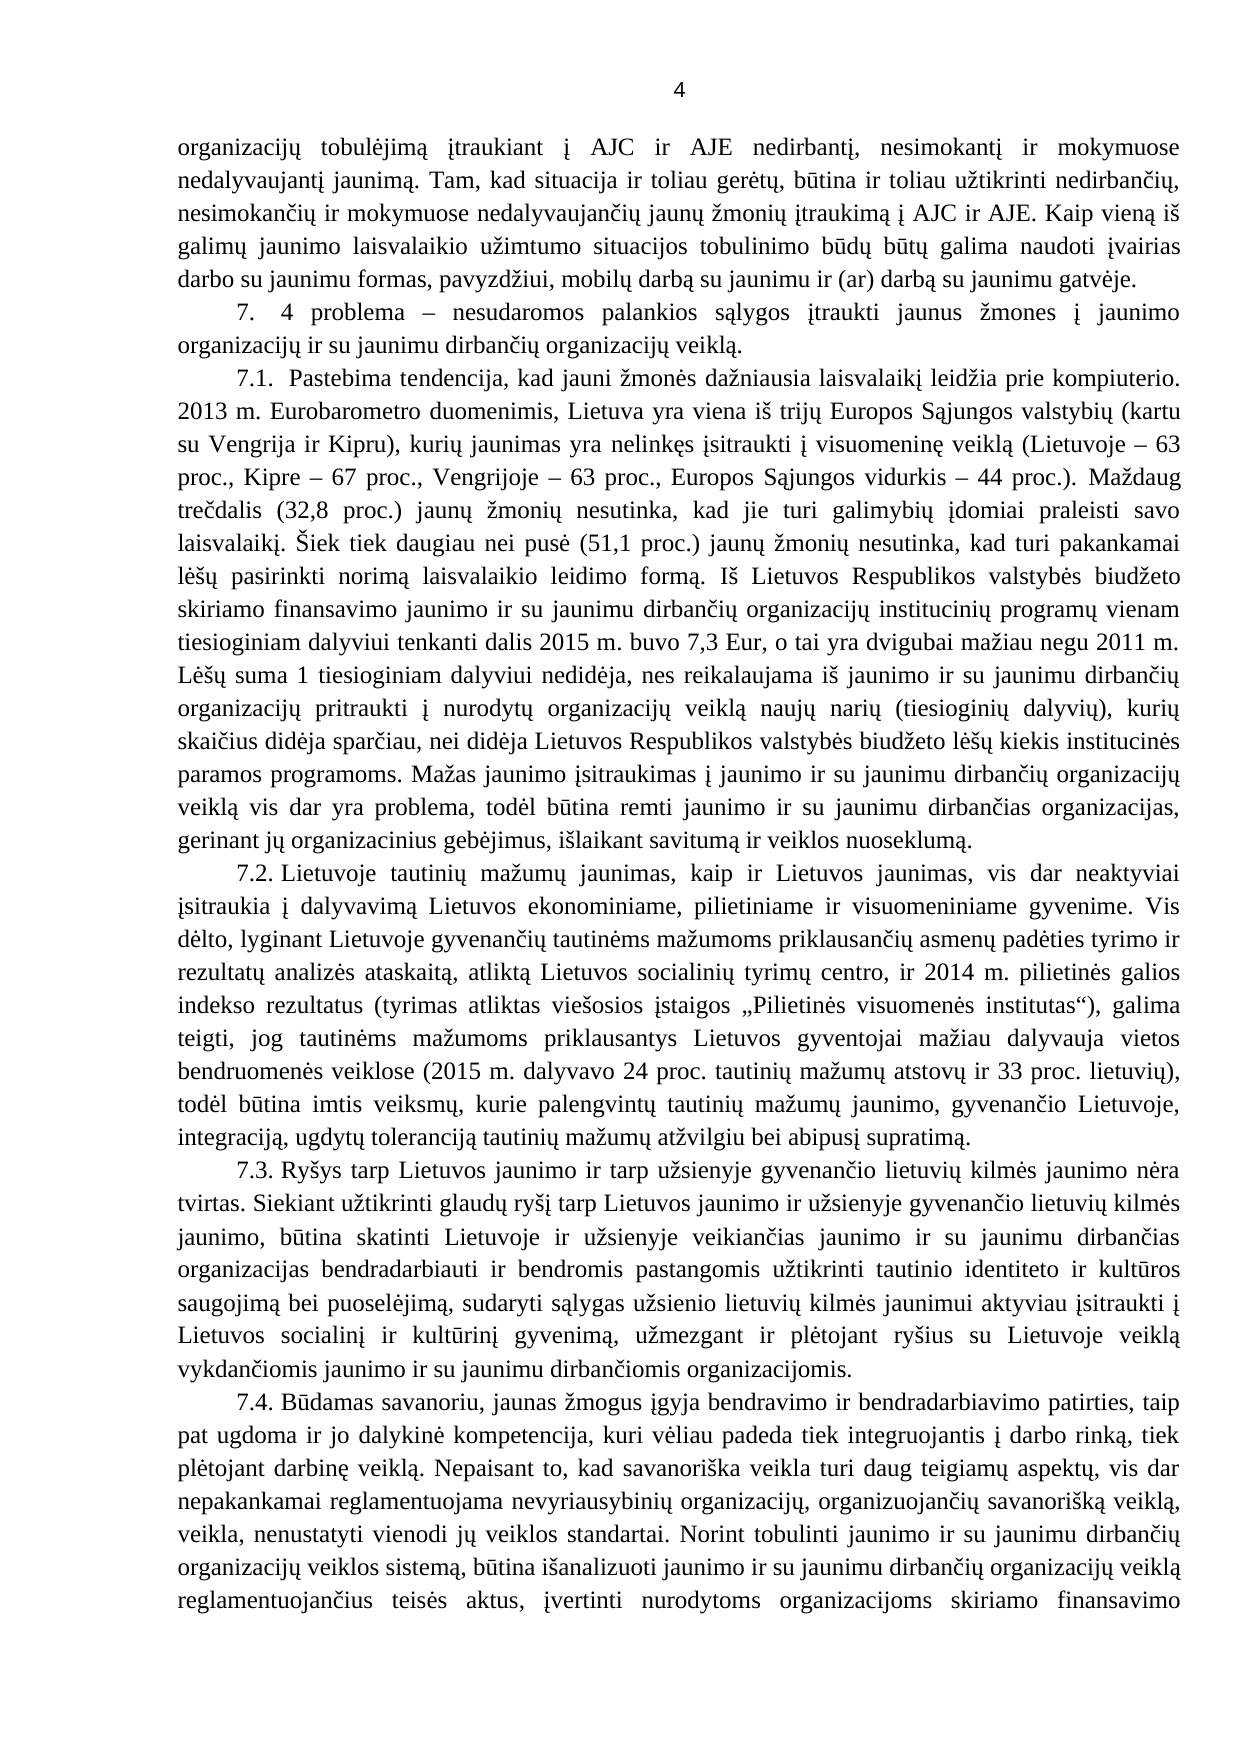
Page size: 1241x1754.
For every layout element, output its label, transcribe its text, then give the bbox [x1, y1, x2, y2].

text 7.3. Ryšys tarp Lietuvos jaunimo ir tarp užsienyje gyvenančio lietuvių kilmės jaunimo nėra tvirtas. Siekiant užtikrinti glaudų ryšį tarp Lietuvos jaunimo ir užsienyje gyvenančio lietuvių kilmės jaunimo, būtina skatinti Lietuvoje ir užsienyje veikiančias jaunimo ir su jaunimu dirbančias organizacijas bendradarbiauti ir bendromis pastangomis užtikrinti tautinio identiteto ir kultūros saugojimą bei puoselėjimą, sudaryti sąlygas užsienio lietuvių kilmės jaunimui aktyviau įsitraukti į Lietuvos socialinį ir kultūrinį gyvenimą, užmezgant ir plėtojant ryšius su Lietuvoje veiklą vykdančiomis jaunimo ir su jaunimu dirbančiomis organizacijomis. [177, 1156, 1181, 1382]
text organizacijų tobulėjimą įtraukiant į AJC ir AJE nedirbantį, nesimokantį ir mokymuose nedalyvaujantį jaunimą. Tam, kad situacija ir toliau gerėtų, būtina ir toliau užtikrinti nedirbančių, nesimokančių ir mokymuose nedalyvaujančių jaunų žmonių įtraukimą į AJC ir AJE. Kaip vieną iš galimų jaunimo laisvalaikio užimtumo situacijos tobulinimo būdų būtų galima naudoti įvairias darbo su jaunimu formas, pavyzdžiui, mobilų darbą su jaunimu ir (ar) darbą su jaunimu gatvėje. [177, 132, 1181, 293]
text 7. 4 problema – nesudaromos palankios sąlygos įtraukti jaunus žmones į jaunimo organizacijų ir su jaunimu dirbančių organizacijų veiklą. [177, 297, 1181, 359]
text 7.2. Lietuvoje tautinių mažumų jaunimas, kaip ir Lietuvos jaunimas, vis dar neaktyviai įsitraukia į dalyvavimą Lietuvos ekonominiame, pilietiniame ir visuomeniniame gyvenime. Vis dėlto, lyginant Lietuvoje gyvenančių tautinėms mažumoms priklausančių asmenų padėties tyrimo ir rezultatų analizės ataskaitą, atliktą Lietuvos socialinių tyrimų centro, ir 2014 m. pilietinės galios indekso rezultatus (tyrimas atliktas viešosios įstaigos „Pilietinės visuomenės institutas“), galima teigti, jog tautinėms mažumoms priklausantys Lietuvos gyventojai mažiau dalyvauja vietos bendruomenės veiklose (2015 m. dalyvavo 24 proc. tautinių mažumų atstovų ir 33 proc. lietuvių), todėl būtina imtis veiksmų, kurie palengvintų tautinių mažumų jaunimo, gyvenančio Lietuvoje, integraciją, ugdytų toleranciją tautinių mažumų atžvilgiu bei abipusį supratimą. [177, 858, 1181, 1151]
text 7.4. Būdamas savanoriu, jaunas žmogus įgyja bendravimo ir bendradarbiavimo patirties, taip pat ugdoma ir jo dalykinė kompetencija, kuri vėliau padeda tiek integruojantis į darbo rinką, tiek plėtojant darbinę veiklą. Nepaisant to, kad savanoriška veikla turi daug teigiamų aspektų, vis dar nepakankamai reglamentuojama nevyriausybinių organizacijų, organizuojančių savanorišką veiklą, veikla, nenustatyti vienodi jų veiklos standartai. Norint tobulinti jaunimo ir su jaunimu dirbančių organizacijų veiklos sistemą, būtina išanalizuoti jaunimo ir su jaunimu dirbančių organizacijų veiklą reglamentuojančius teisės aktus, įvertinti nurodytoms organizacijoms skiriamo finansavimo [177, 1387, 1181, 1613]
text 7.1. Pastebima tendencija, kad jauni žmonės dažniausia laisvalaikį leidžia prie kompiuterio. 2013 m. Eurobarometro duomenimis, Lietuva yra viena iš trijų Europos Sąjungos valstybių (kartu su Vengrija ir Kipru), kurių jaunimas yra nelinkęs įsitraukti į visuomeninę veiklą (Lietuvoje – 63 proc., Kipre – 67 proc., Vengrijoje – 63 proc., Europos Sąjungos vidurkis – 44 proc.). Maždaug trečdalis (32,8 proc.) jaunų žmonių nesutinka, kad jie turi galimybių įdomiai praleisti savo laisvalaikį. Šiek tiek daugiau nei pusė (51,1 proc.) jaunų žmonių nesutinka, kad turi pakankamai lėšų pasirinkti norimą laisvalaikio leidimo formą. Iš Lietuvos Respublikos valstybės biudžeto skiriamo finansavimo jaunimo ir su jaunimu dirbančių organizacijų institucinių programų vienam tiesioginiam dalyviui tenkanti dalis 2015 m. buvo 7,3 Eur, o tai yra dvigubai mažiau negu 2011 m. Lėšų suma 1 tiesioginiam dalyviui nedidėja, nes reikalaujama iš jaunimo ir su jaunimu dirbančių organizacijų pritraukti į nurodytų organizacijų veiklą naujų narių (tiesioginių dalyvių), kurių skaičius didėja sparčiau, nei didėja Lietuvos Respublikos valstybės biudžeto lėšų kiekis institucinės paramos programoms. Mažas jaunimo įsitraukimas į jaunimo ir su jaunimu dirbančių organizacijų veiklą vis dar yra problema, todėl būtina remti jaunimo ir su jaunimu dirbančias organizacijas, gerinant jų organizacinius gebėjimus, išlaikant savitumą ir veiklos nuoseklumą. [177, 363, 1181, 854]
